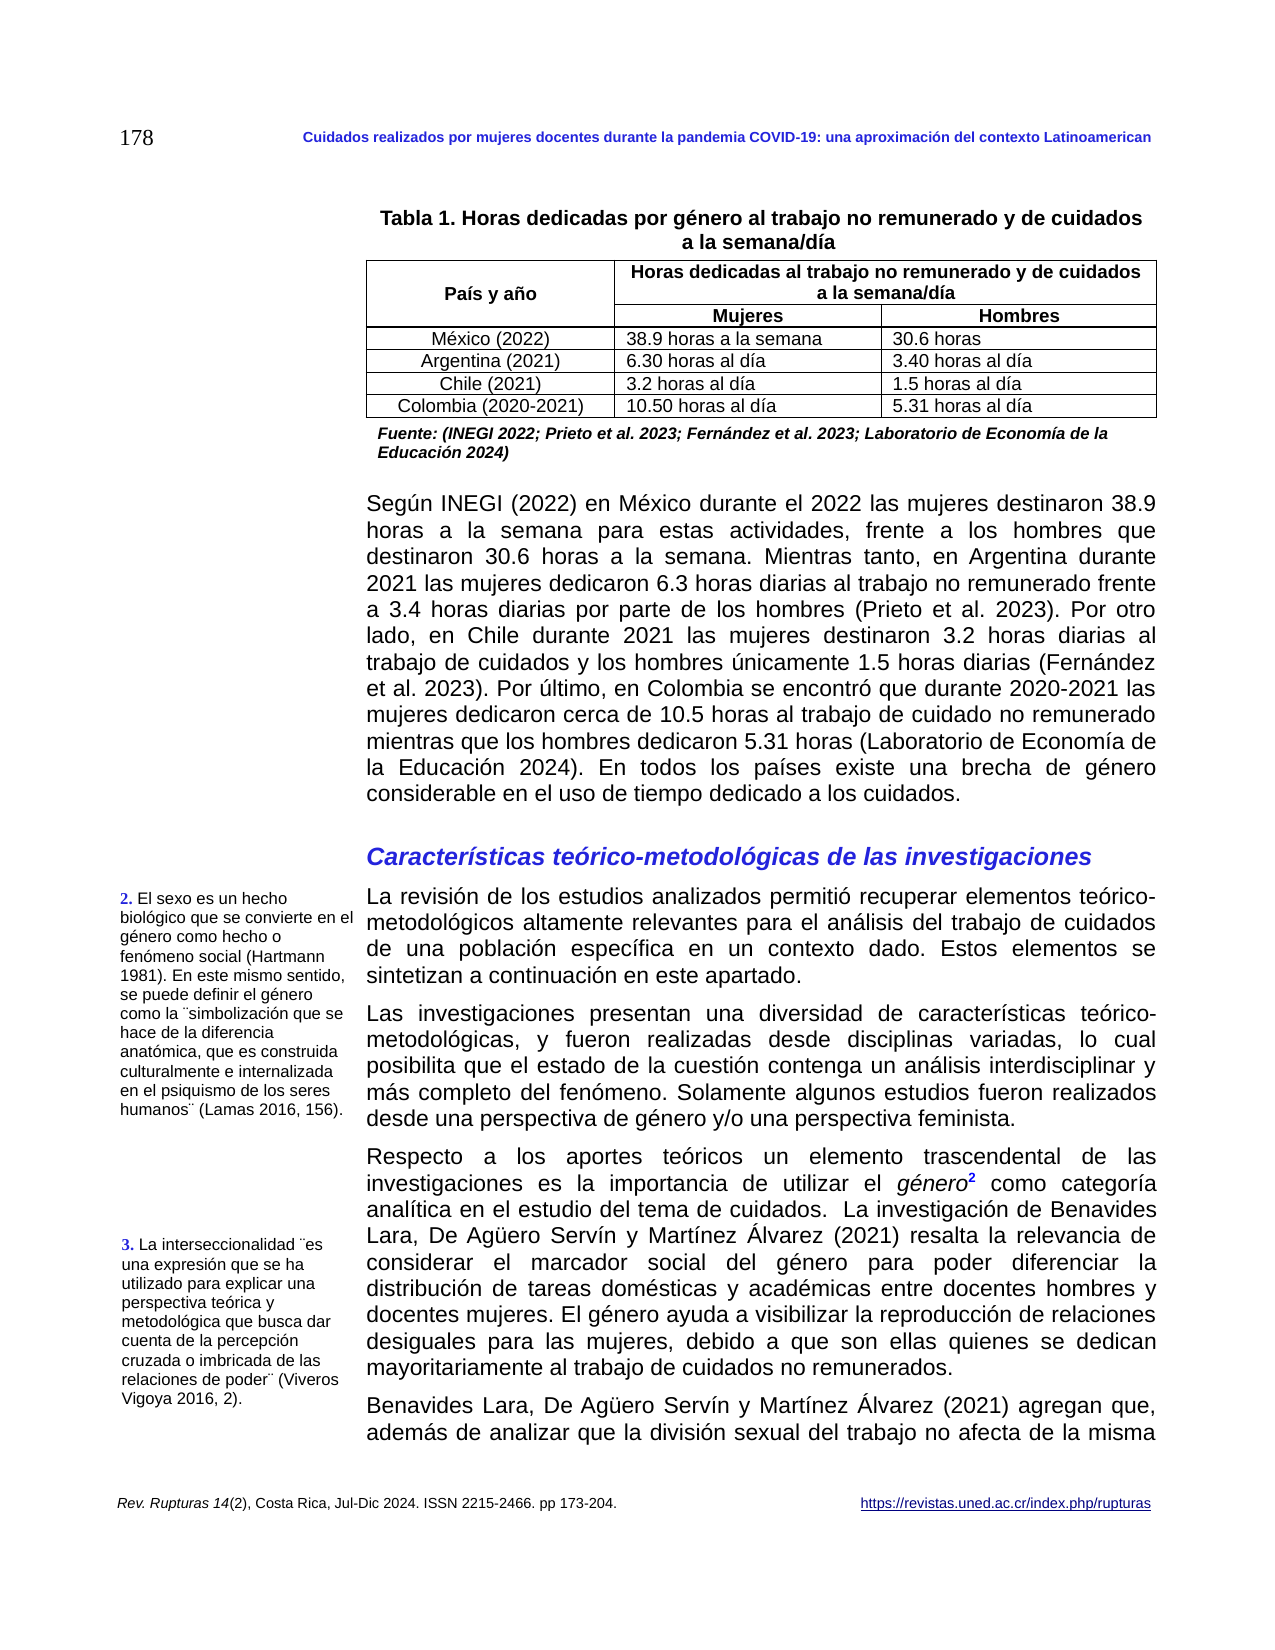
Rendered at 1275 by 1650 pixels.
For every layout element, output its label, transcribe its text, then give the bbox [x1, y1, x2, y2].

subtitle Características teórico-metodológicas de las investigaciones [366, 842, 1157, 871]
text Respecto a los aportes teóricos un elemento trascendental de las investigaciones es la importancia de utilizar el género2 como categoría analítica en el estudio del tema de cuidados. La investigación de Benavides Lara, De Agüero Servín y Martínez Álvarez (2021) resalta la relevancia de considerar el marcador social del género para poder diferenciar la distribución de tareas domésticas y académicas entre docentes hombres y docentes mujeres. El género ayuda a visibilizar la reproducción de relaciones desiguales para las mujeres, debido a que son ellas quienes se dedican mayoritariamente al trabajo de cuidados no remunerados. [366, 1143, 1157, 1381]
text La revisión de los estudios analizados permitió recuperar elementos teórico-metodológicos altamente relevantes para el análisis del trabajo de cuidados de una población específica en un contexto dado. Estos elementos se sintetizan a continuación en este apartado. [366, 883, 1157, 988]
text Según INEGI (2022) en México durante el 2022 las mujeres destinaron 38.9 horas a la semana para estas actividades, frente a los hombres que destinaron 30.6 horas a la semana. Mientras tanto, en Argentina durante 2021 las mujeres dedicaron 6.3 horas diarias al trabajo no remunerado frente a 3.4 horas diarias por parte de los hombres (Prieto et al. 2023). Por otro lado, en Chile durante 2021 las mujeres destinaron 3.2 horas diarias al trabajo de cuidados y los hombres únicamente 1.5 horas diarias (Fernández et al. 2023). Por último, en Colombia se encontró que durante 2020-2021 las mujeres dedicaron cerca de 10.5 horas al trabajo de cuidado no remunerado mientras que los hombres dedicaron 5.31 horas (Laboratorio de Economía de la Educación 2024). En todos los países existe una brecha de género considerable en el uso de tiempo dedicado a los cuidados. [366, 490, 1157, 807]
table_cell 3.40 horas al día [882, 350, 1156, 372]
table_cell Fuente: (INEGI 2022; Prieto et al. 2023; Fernández et al. 2023; Laboratorio de Economía de la Educación 2024) [366, 418, 1157, 479]
table_cell País y año [367, 261, 614, 326]
table_cell Horas dedicadas al trabajo no remunerado y de cuidados a la semana/día [615, 261, 1156, 304]
table_cell Mujeres [615, 305, 881, 326]
table_cell 5.31 horas al día [882, 395, 1156, 417]
table_cell 30.6 horas [882, 328, 1156, 349]
table_cell Argentina (2021) [367, 350, 614, 372]
text Las investigaciones presentan una diversidad de características teórico-metodológicas, y fueron realizadas desde disciplinas variadas, lo cual posibilita que el estado de la cuestión contenga un análisis interdisciplinar y más completo del fenómeno. Solamente algunos estudios fueron realizados desde una perspectiva de género y/o una perspectiva feminista. [366, 1000, 1157, 1132]
table_header Tabla 1. Horas dedicadas por género al trabajo no remunerado y de cuidados a la semana/día [366, 200, 1157, 259]
table_cell 6.30 horas al día [615, 350, 881, 372]
text Benavides Lara, De Agüero Servín y Martínez Álvarez (2021) agregan que, además de analizar que la división sexual del trabajo no afecta de la misma [366, 1392, 1157, 1445]
table_cell Colombia (2020-2021) [367, 395, 614, 417]
table_cell Hombres [882, 305, 1156, 326]
table_cell México (2022) [367, 328, 614, 349]
table_cell 38.9 horas a la semana [615, 328, 881, 349]
table_cell Chile (2021) [367, 373, 614, 394]
table_cell 1.5 horas al día [882, 373, 1156, 394]
table_cell 3.2 horas al día [615, 373, 881, 394]
table_cell 10.50 horas al día [615, 395, 881, 417]
